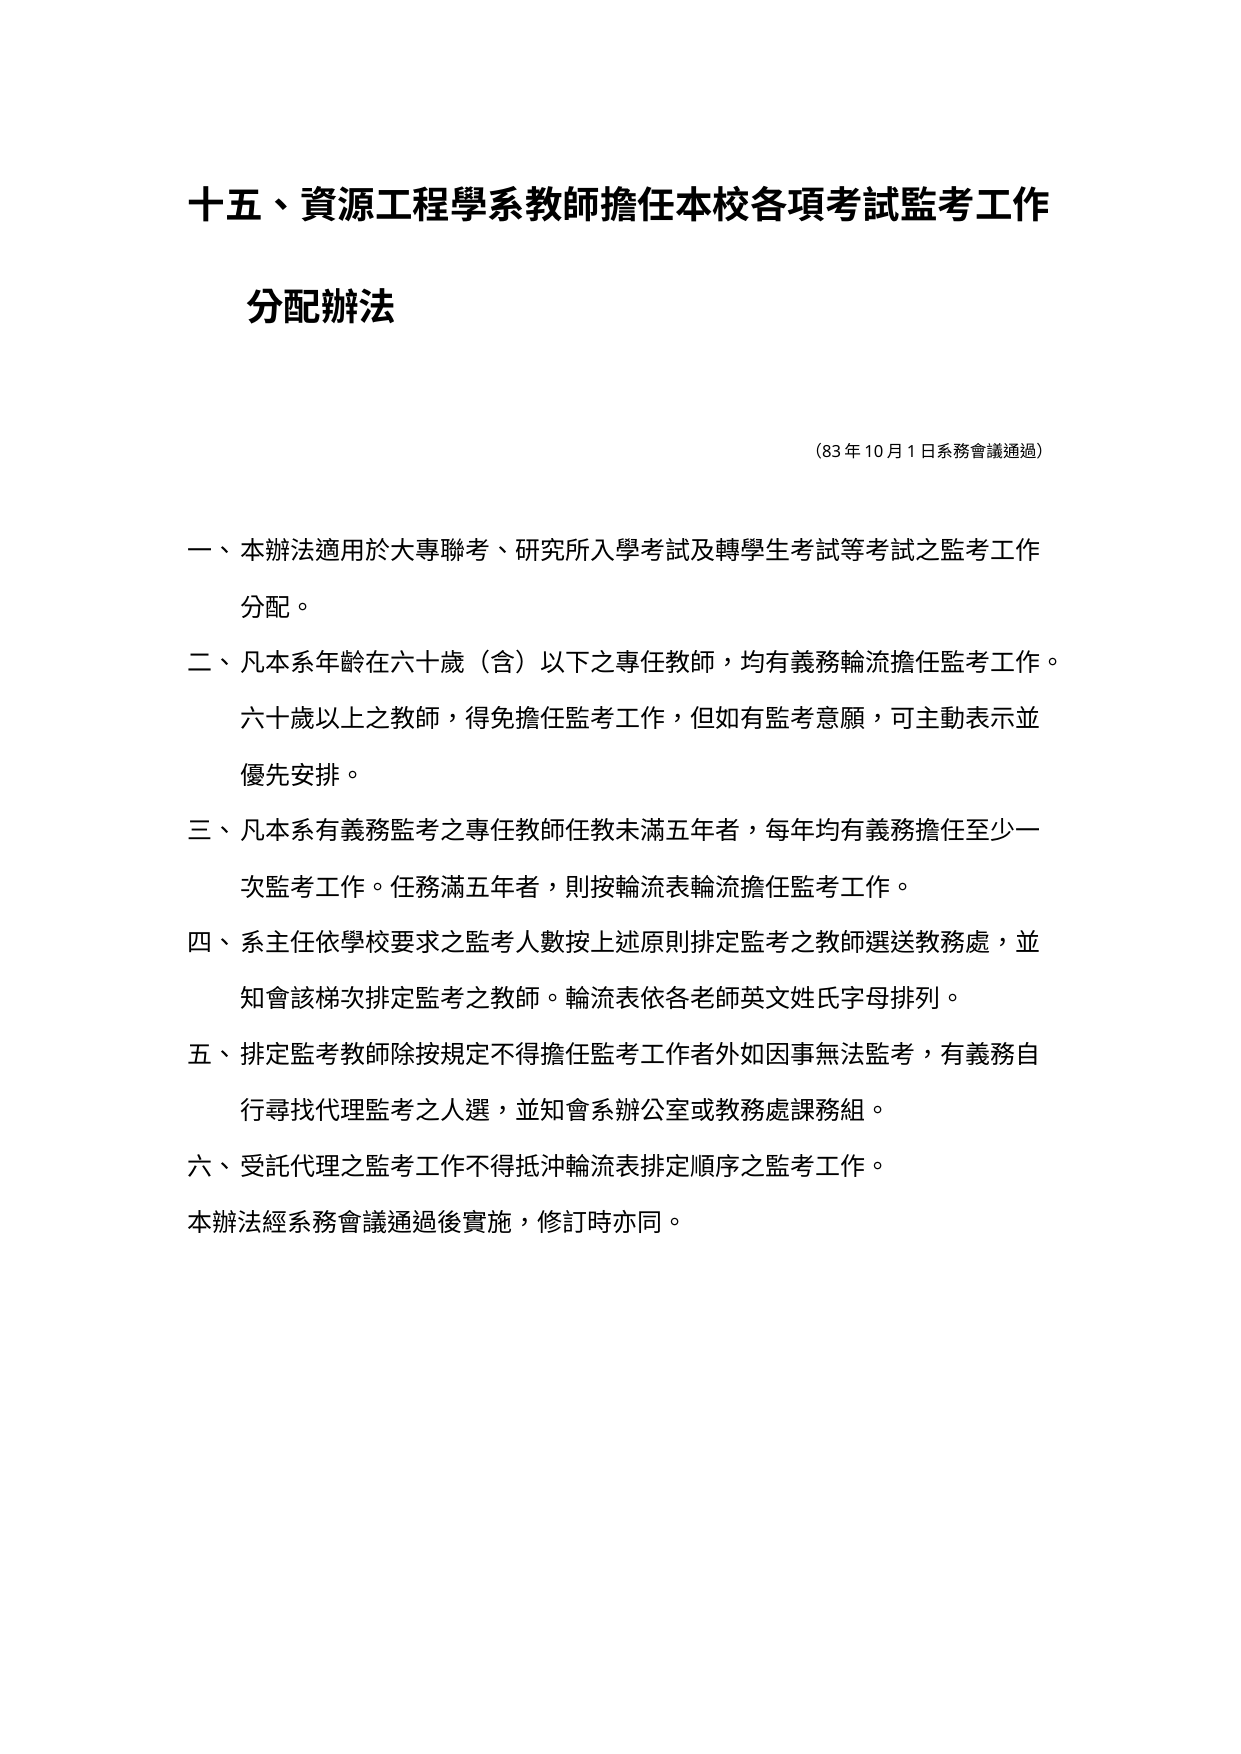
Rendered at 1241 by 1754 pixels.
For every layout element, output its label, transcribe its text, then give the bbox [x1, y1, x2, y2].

list 系主任依學校要求之監考人數按上述原則排定監考之教師選送教務處，並知會該梯次排定監考之教師。輪流表依各老師英文姓氏字母排列。 [187, 922, 1053, 1016]
text 分配辦法 [187, 267, 1053, 342]
text 本辦法經系務會議通過後實施，修訂時亦同。 [187, 1201, 1053, 1239]
list 凡本系年齡在六十歲（含）以下之專任教師，均有義務輪流擔任監考工作。六十歲以上之教師，得免擔任監考工作，但如有監考意願，可主動表示並優先安排。 [187, 642, 1053, 792]
text 十五、資源工程學系教師擔任本校各項考試監考工作 [187, 164, 1053, 239]
list 排定監考教師除按規定不得擔任監考工作者外如因事無法監考，有義務自行尋找代理監考之人選，並知會系辦公室或教務處課務組。 [187, 1034, 1053, 1128]
list 凡本系有義務監考之專任教師任教未滿五年者，每年均有義務擔任至少一次監考工作。任務滿五年者，則按輪流表輪流擔任監考工作。 [187, 810, 1053, 904]
text （83年10月1日系務會議通過） [187, 432, 1053, 469]
list 本辦法適用於大專聯考、研究所入學考試及轉學生考試等考試之監考工作分配。 [187, 530, 1053, 624]
list 受託代理之監考工作不得抵沖輪流表排定順序之監考工作。 [187, 1146, 1053, 1183]
